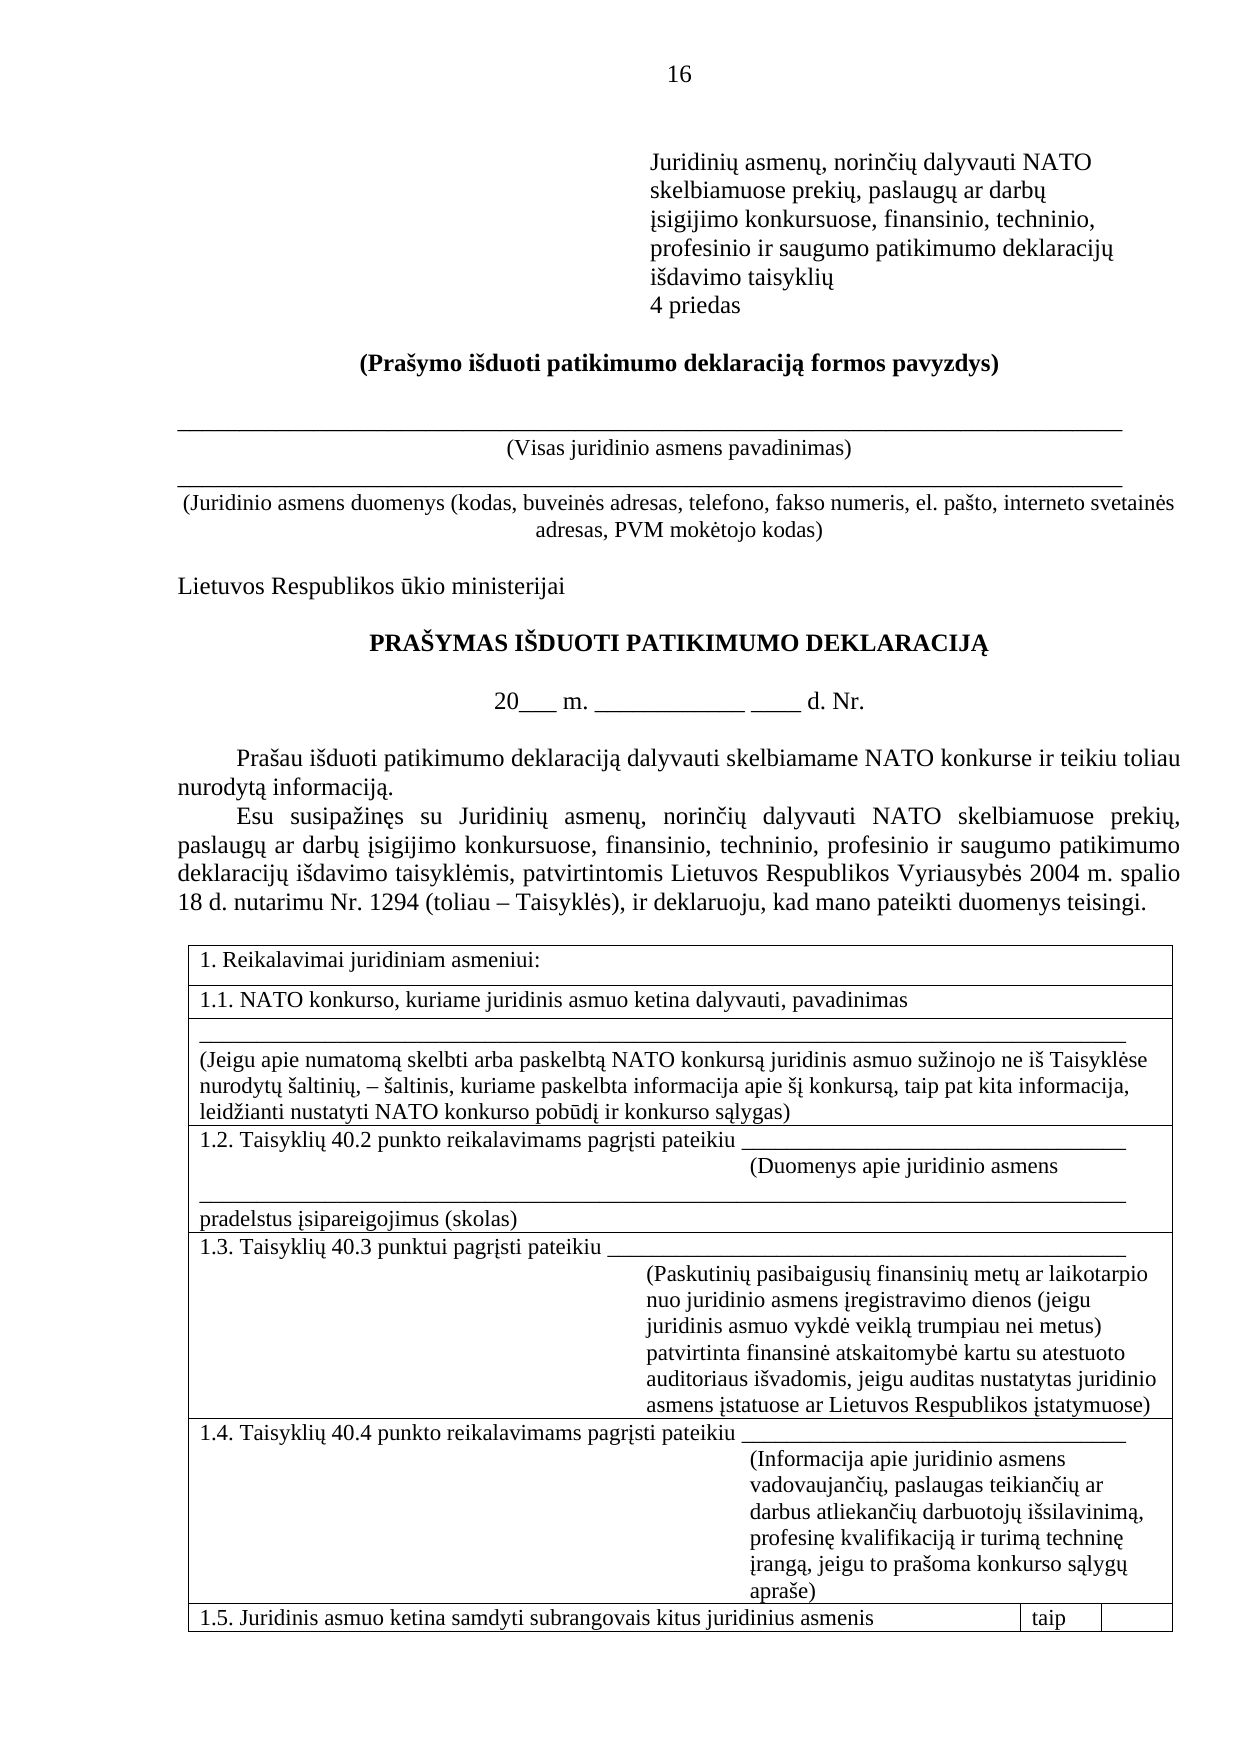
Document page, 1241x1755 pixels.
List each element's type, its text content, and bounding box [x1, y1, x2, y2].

text PRAŠYMAS IŠDUOTI PATIKIMUMO DEKLARACIJĄ [177, 628, 1181, 657]
table_header 1. Reikalavimai juridiniam asmeniui: [189, 946, 1172, 985]
table_cell 1.5. Juridinis asmuo ketina samdyti subrangovais kitus juridinius asmenis [189, 1604, 1020, 1631]
table_cell [1102, 1604, 1172, 1631]
text Prašau išduoti patikimumo deklaraciją dalyvauti skelbiamame NATO konkurse ir teikiu toliau nurodytą informaciją. [177, 743, 1181, 801]
text 20___ m. ____________ ____ d. Nr. [177, 686, 1181, 715]
text Juridinių asmenų, norinčių dalyvauti NATO [650, 147, 1181, 176]
text (Prašymo išduoti patikimumo deklaraciją formos pavyzdys) [177, 348, 1181, 377]
text skelbiamuose prekių, paslaugų ar darbų [650, 176, 1181, 204]
table_cell _ (Jeigu apie numatomą skelbti arba paskelbtą NATO konkursą juridinis asmuo sužinojo ne iš Taisyklėse nurodytų šaltinių, – šaltinis, kuriame paskelbta informacija apie šį konkursą, taip pat kita informacija, leidžianti nustatyti NATO konkurso pobūdį ir konkurso sąlygas) [189, 1019, 1172, 1125]
table_cell 1.2. Taisyklių 40.2 punkto reikalavimams pagrįsti pateikiu (Duomenys apie juridinio asmens _ pradelstus įsipareigojimus (skolas) [189, 1126, 1172, 1232]
table_cell 1.1. NATO konkurso, kuriame juridinis asmuo ketina dalyvauti, pavadinimas [189, 986, 1172, 1018]
text (Juridinio asmens duomenys (kodas, buveinės adresas, telefono, fakso numeris, el. pašto, interneto svetainės adresas, PVM mokėtojo kodas) [177, 489, 1181, 542]
table_cell 1.3. Taisyklių 40.3 punktui pagrįsti pateikiu (Paskutinių pasibaigusių finansinių metų ar laikotarpio nuo juridinio asmens įregistravimo dienos (jeigu juridinis asmuo vykdė veiklą trumpiau nei metus) patvirtinta finansinė atskaitomybė kartu su atestuoto auditoriaus išvadomis, jeigu auditas nustatytas juridinio asmens įstatuose ar Lietuvos Respublikos įstatymuose) [189, 1233, 1172, 1418]
table_cell taip [1021, 1604, 1101, 1631]
text Lietuvos Respublikos ūkio ministerijai [177, 571, 1181, 600]
text 4 priedas [650, 291, 1181, 319]
text _ [177, 406, 1181, 434]
text _ [177, 461, 1181, 489]
table_cell 1.4. Taisyklių 40.4 punkto reikalavimams pagrįsti pateikiu (Informacija apie juridinio asmens vadovaujančių, paslaugas teikiančių ar darbus atliekančių darbuotojų išsilavinimą, profesinę kvalifikaciją ir turimą techninę įrangą, jeigu to prašoma konkurso sąlygų apraše) [189, 1419, 1172, 1603]
text išdavimo taisyklių [650, 262, 1181, 291]
text profesinio ir saugumo patikimumo deklaracijų [650, 233, 1181, 262]
text (Visas juridinio asmens pavadinimas) [177, 434, 1181, 461]
text Esu susipažinęs su Juridinių asmenų, norinčių dalyvauti NATO skelbiamuose prekių, paslaugų ar darbų įsigijimo konkursuose, finansinio, techninio, profesinio ir saugumo patikimumo deklaracijų išdavimo taisyklėmis, patvirtintomis Lietuvos Respublikos Vyriausybės 2004 m. spalio 18 d. nutarimu Nr. 1294 (toliau – Taisyklės), ir deklaruoju, kad mano pateikti duomenys teisingi. [177, 801, 1181, 916]
text įsigijimo konkursuose, finansinio, techninio, [650, 204, 1181, 233]
